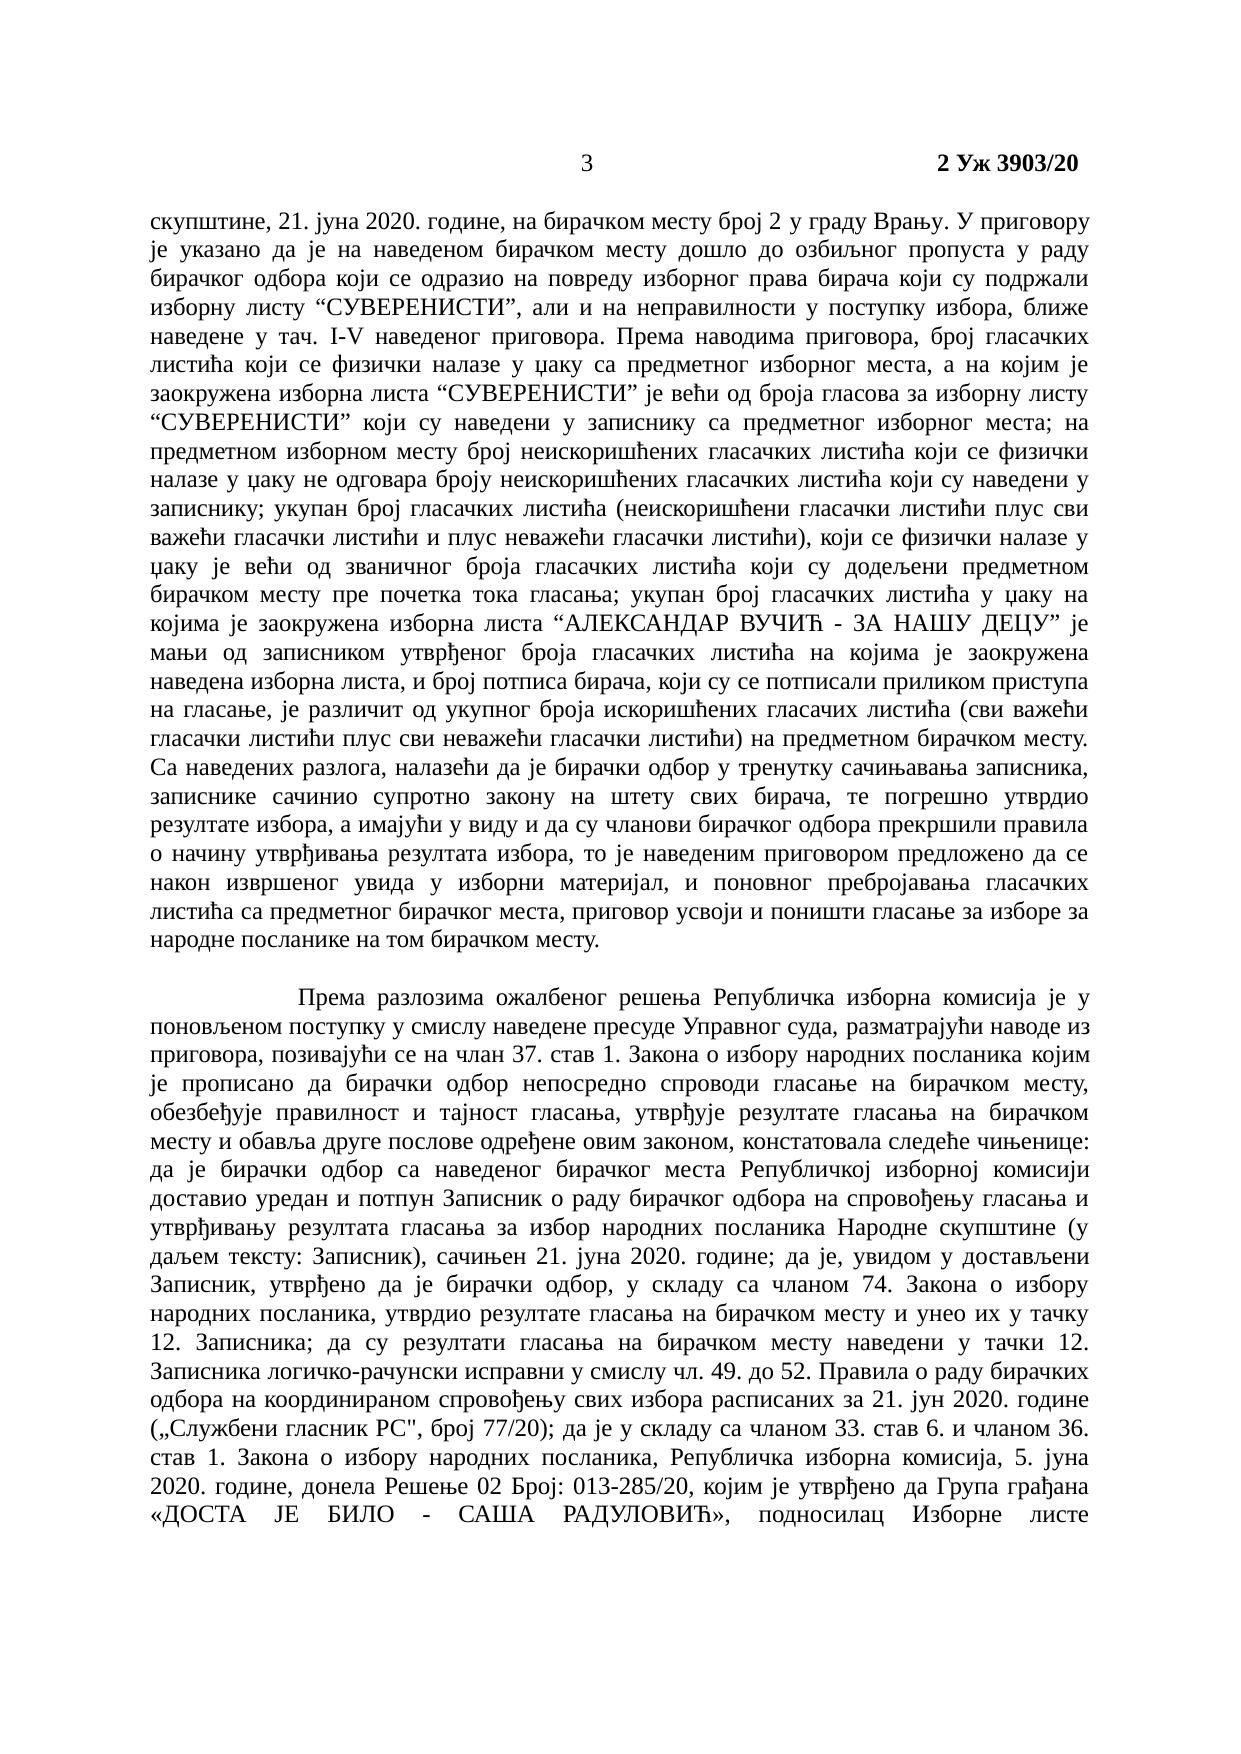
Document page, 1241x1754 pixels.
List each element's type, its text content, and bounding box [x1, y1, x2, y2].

text скупштине, 21. јуна 2020. године, на бирачком месту број 2 у граду Врању. У приговору је указано да је на наведеном бирачком месту дошло до озбиљног пропуста у раду бирачког одбора који се одразио на повреду изборног права бирача који су подржали изборну листу “СУВЕРЕНИСТИ”, али и на неправилности у поступку избора, ближе наведене у тач. I-V наведеног приговора. Према наводима приговора, број гласачких листића који се физички налазе у џаку са предметног изборног места, а на којим је заокружена изборна листа “СУВЕРЕНИСТИ” је већи од броја гласова за изборну листу “СУВЕРЕНИСТИ” који су наведени у записнику са предметног изборног места; на предметном изборном месту број неискоришћених гласачких листића који се физички налазе у џаку не одговара броју неискоришћених гласачких листића који су наведени у записнику; укупан број гласачких листића (неискоришћени гласачки листићи плус сви важећи гласачки листићи и плус неважећи гласачки листићи), који се физички налазе у џаку је већи од званичног броја гласачких листића који су додељени предметном бирачком месту пре почетка тока гласања; укупан број гласачких листића у џаку на којима је заокружена изборна листа “АЛЕКСАНДАР ВУЧИЋ - ЗА НАШУ ДЕЦУ” је мањи од записником утврђеног броја гласачких листића на којима је заокружена наведена изборна листа, и број потписа бирача, који су се потписали приликом приступа на гласање, је различит од укупног броја искоришћених гласачих листића (сви важећи гласачки листићи плус сви неважећи гласачки листићи) на предметном бирачком месту. Са наведених разлога, налазећи да је бирачки одбор у тренутку сачињавања записника, записнике сачинио супротно закону на штету свих бирача, те погрешно утврдио резултате избора, а имајући у виду и да су чланови бирачког одбора прекршили правила о начину утврђивања резултата избора, то је наведеним приговором предложено да се након извршеног увида у изборни материјал, и поновног пребројавања гласачких листића са предметног бирачког места, приговор усвоји и поништи гласање за изборе за народне посланике на том бирачком месту. [150, 206, 1090, 953]
text Према разлозима ожалбеног решења Републичка изборна комисија је у поновљеном поступку у смислу наведене пресуде Управног суда, разматрајући наводе из приговора, позивајући се на члан 37. став 1. Закона о избору народних посланика којим је прописано да бирачки одбор непосредно спроводи гласање на бирачком месту, обезбеђује правилност и тајност гласања, утврђује резултате гласања на бирачком месту и обавља друге послове одређене овим законом, констатовала следеће чињенице: да је бирачки одбор са наведеног бирачког места Републичкој изборној комисији доставио уредан и потпун Записник о раду бирачког одбора на спровођењу гласања и утврђивању резултата гласања за избор народних посланика Народне скупштине (у даљем тексту: Записник), сачињен 21. јуна 2020. године; да је, увидом у достављени Записник, утврђено да је бирачки одбор, у складу са чланом 74. Закона о избору народних посланика, утврдио резултате гласања на бирачком месту и унео их у тачку 12. Записника; да су резултати гласања на бирачком месту наведени у тачки 12. Записника логичко-рачунски исправни у смислу чл. 49. до 52. Правила о раду бирачких одбора на координираном спровођењу свих избора расписаних за 21. јун 2020. године („Службени гласник РС", број 77/20); да је у складу са чланом 33. став 6. и чланом 36. став 1. Закона о избору народних посланика, Републичка изборна комисија, 5. јуна 2020. године, донела Решење 02 Број: 013-285/20, којим је утврђено да Група грађана «ДОСТА ЈЕ БИЛО - САША РАДУЛОВИЋ», подносилац Изборне листе [150, 982, 1090, 1528]
